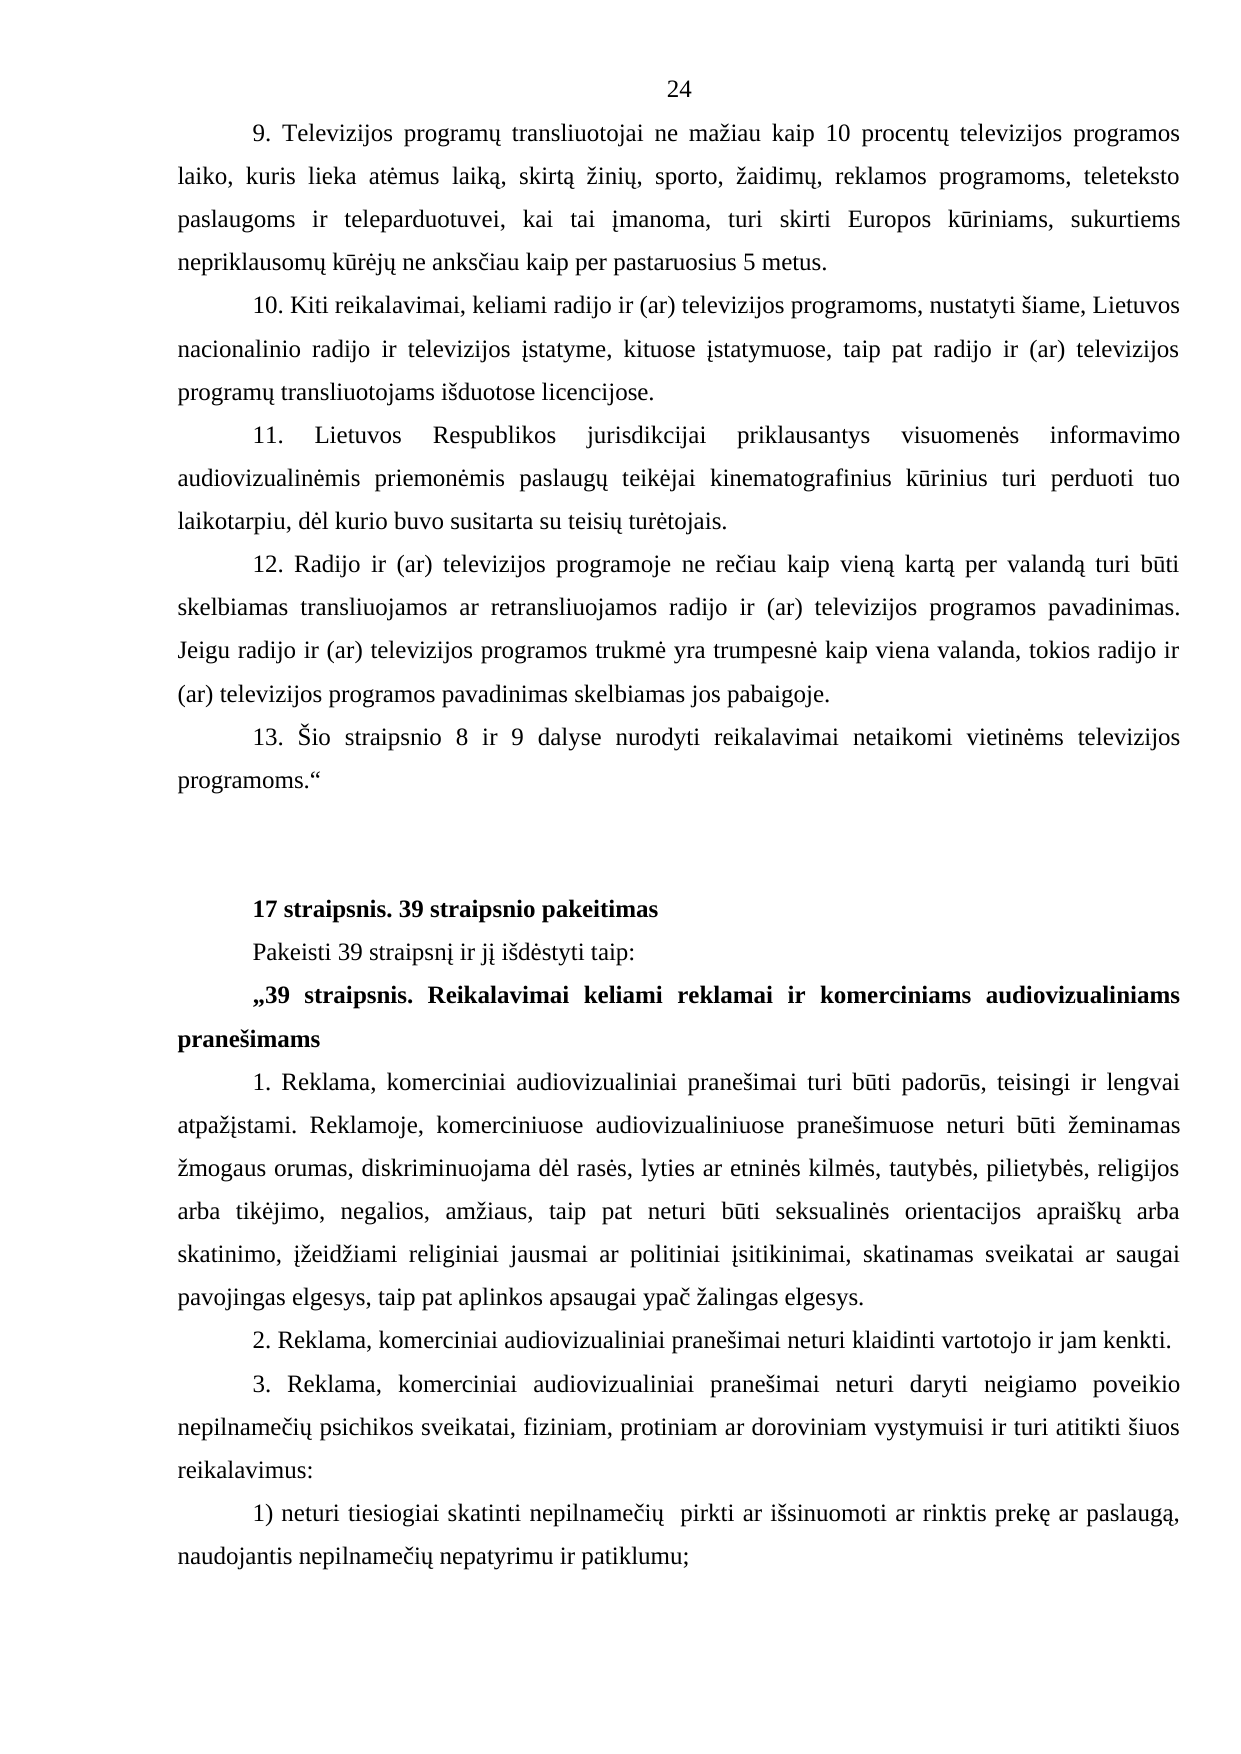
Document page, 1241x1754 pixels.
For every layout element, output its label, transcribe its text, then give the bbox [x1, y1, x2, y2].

text „39 straipsnis. Reikalavimai keliami reklamai ir komerciniams audiovizualiniams pranešimams [177, 981, 1181, 1052]
text 2. Reklama, komerciniai audiovizualiniai pranešimai neturi klaidinti vartotojo ir jam kenkti. [177, 1326, 1181, 1354]
text 17 straipsnis. 39 straipsnio pakeitimas [177, 894, 1181, 923]
text 1) neturi tiesiogiai skatinti nepilnamečių pirkti ar išsinuomoti ar rinktis prekę ar paslaugą, naudojantis nepilnamečių nepatyrimu ir patiklumu; [177, 1498, 1181, 1570]
text 9. Televizijos programų transliuotojai ne mažiau kaip 10 procentų televizijos programos laiko, kuris lieka atėmus laiką, skirtą žinių, sporto, žaidimų, reklamos programoms, teleteksto paslaugoms ir teleparduotuvei, kai tai įmanoma, turi skirti Europos kūriniams, sukurtiems nepriklausomų kūrėjų ne anksčiau kaip per pastaruosius 5 metus. [177, 118, 1181, 276]
text 12. Radijo ir (ar) televizijos programoje ne rečiau kaip vieną kartą per valandą turi būti skelbiamas transliuojamos ar retransliuojamos radijo ir (ar) televizijos programos pavadinimas. Jeigu radijo ir (ar) televizijos programos trukmė yra trumpesnė kaip viena valanda, tokios radijo ir (ar) televizijos programos pavadinimas skelbiamas jos pabaigoje. [177, 549, 1181, 707]
text 13. Šio straipsnio 8 ir 9 dalyse nurodyti reikalavimai netaikomi vietinėms televizijos programoms.“ [177, 722, 1181, 794]
text 1. Reklama, komerciniai audiovizualiniai pranešimai turi būti padorūs, teisingi ir lengvai atpažįstami. Reklamoje, komerciniuose audiovizualiniuose pranešimuose neturi būti žeminamas žmogaus orumas, diskriminuojama dėl rasės, lyties ar etninės kilmės, tautybės, pilietybės, religijos arba tikėjimo, negalios, amžiaus, taip pat neturi būti seksualinės orientacijos apraiškų arba skatinimo, įžeidžiami religiniai jausmai ar politiniai įsitikinimai, skatinamas sveikatai ar saugai pavojingas elgesys, taip pat aplinkos apsaugai ypač žalingas elgesys. [177, 1067, 1181, 1311]
text 10. Kiti reikalavimai, keliami radijo ir (ar) televizijos programoms, nustatyti šiame, Lietuvos nacionalinio radijo ir televizijos įstatyme, kituose įstatymuose, taip pat radijo ir (ar) televizijos programų transliuotojams išduotose licencijose. [177, 291, 1181, 406]
text 3. Reklama, komerciniai audiovizualiniai pranešimai neturi daryti neigiamo poveikio nepilnamečių psichikos sveikatai, fiziniam, protiniam ar doroviniam vystymuisi ir turi atitikti šiuos reikalavimus: [177, 1369, 1181, 1484]
text Pakeisti 39 straipsnį ir jį išdėstyti taip: [177, 937, 1181, 966]
text 11. Lietuvos Respublikos jurisdikcijai priklausantys visuomenės informavimo audiovizualinėmis priemonėmis paslaugų teikėjai kinematografinius kūrinius turi perduoti tuo laikotarpiu, dėl kurio buvo susitarta su teisių turėtojais. [177, 420, 1181, 535]
